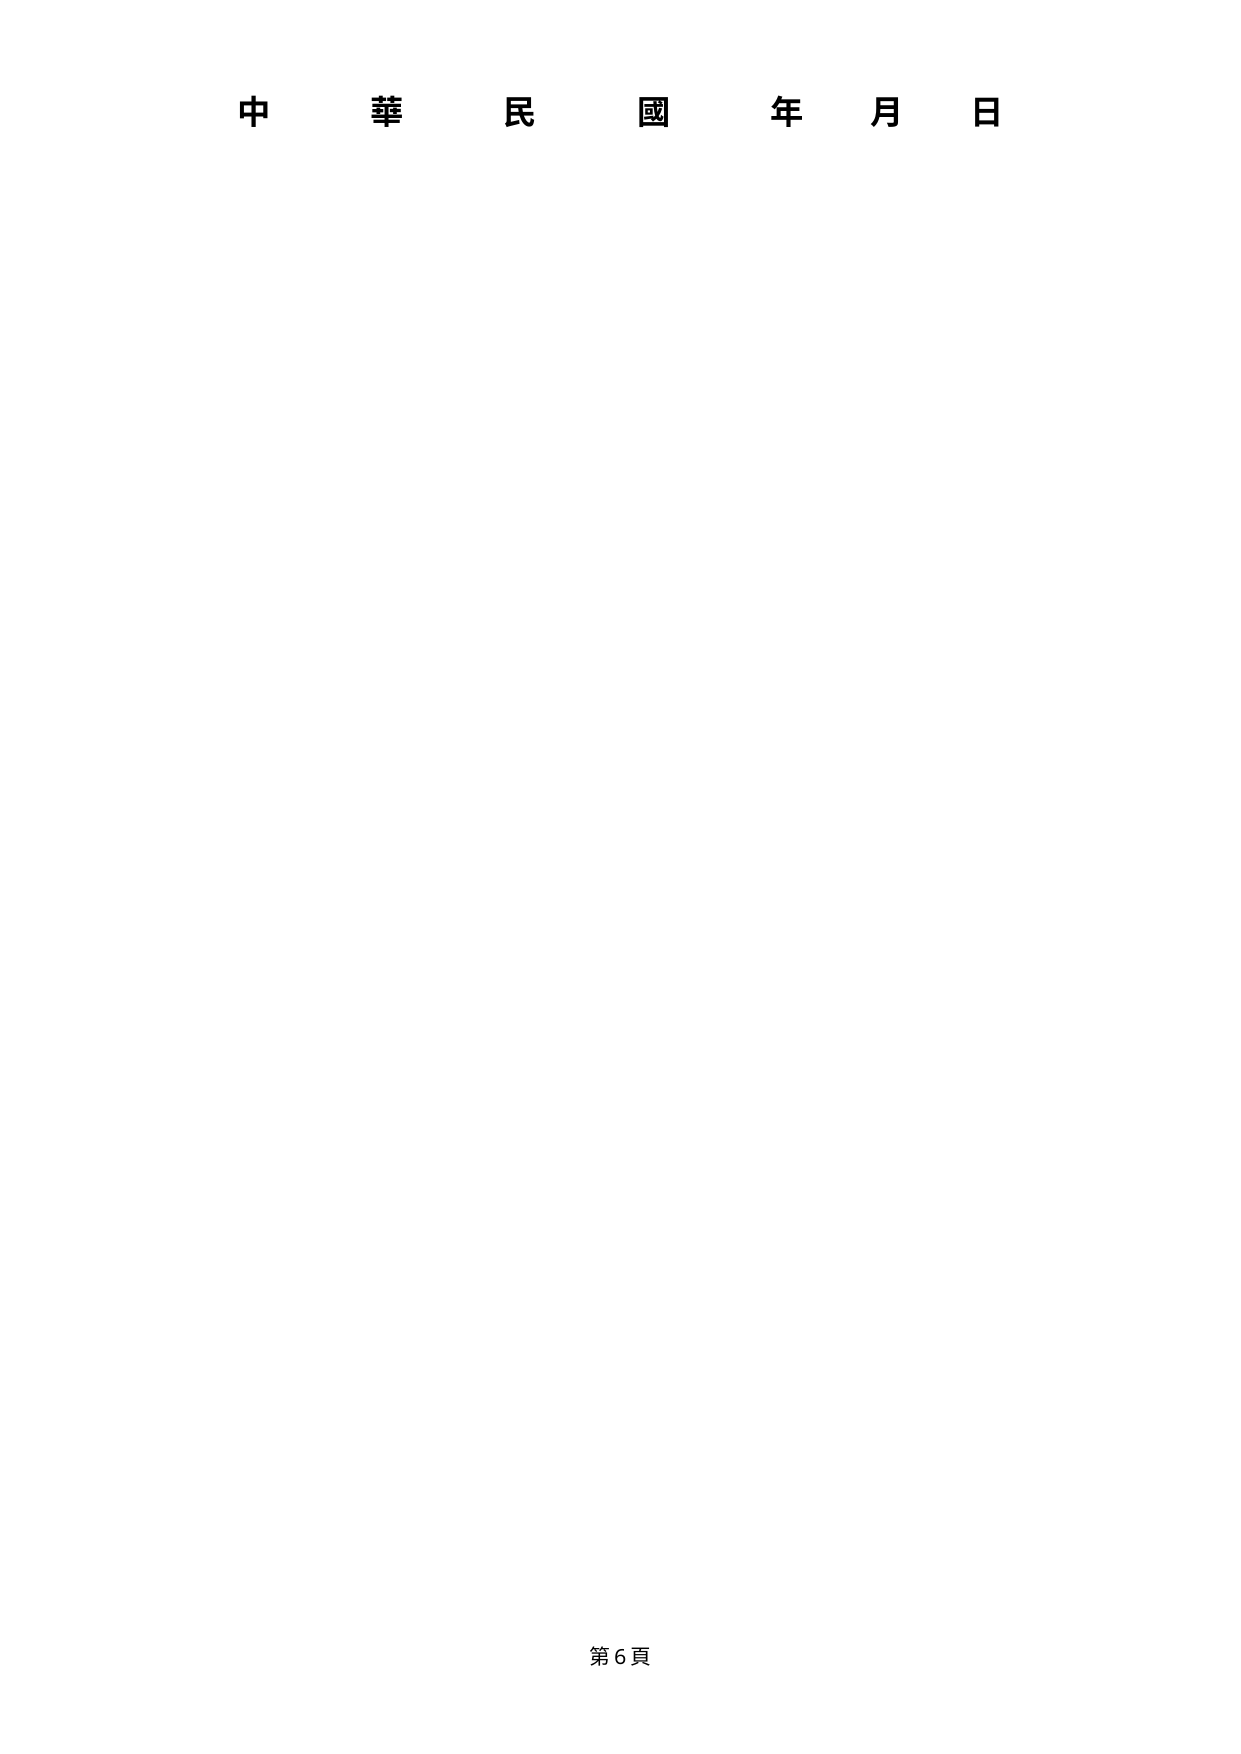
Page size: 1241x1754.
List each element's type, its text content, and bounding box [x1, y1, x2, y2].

text 中 華 民 國 年 月 日 [118, 68, 1122, 131]
